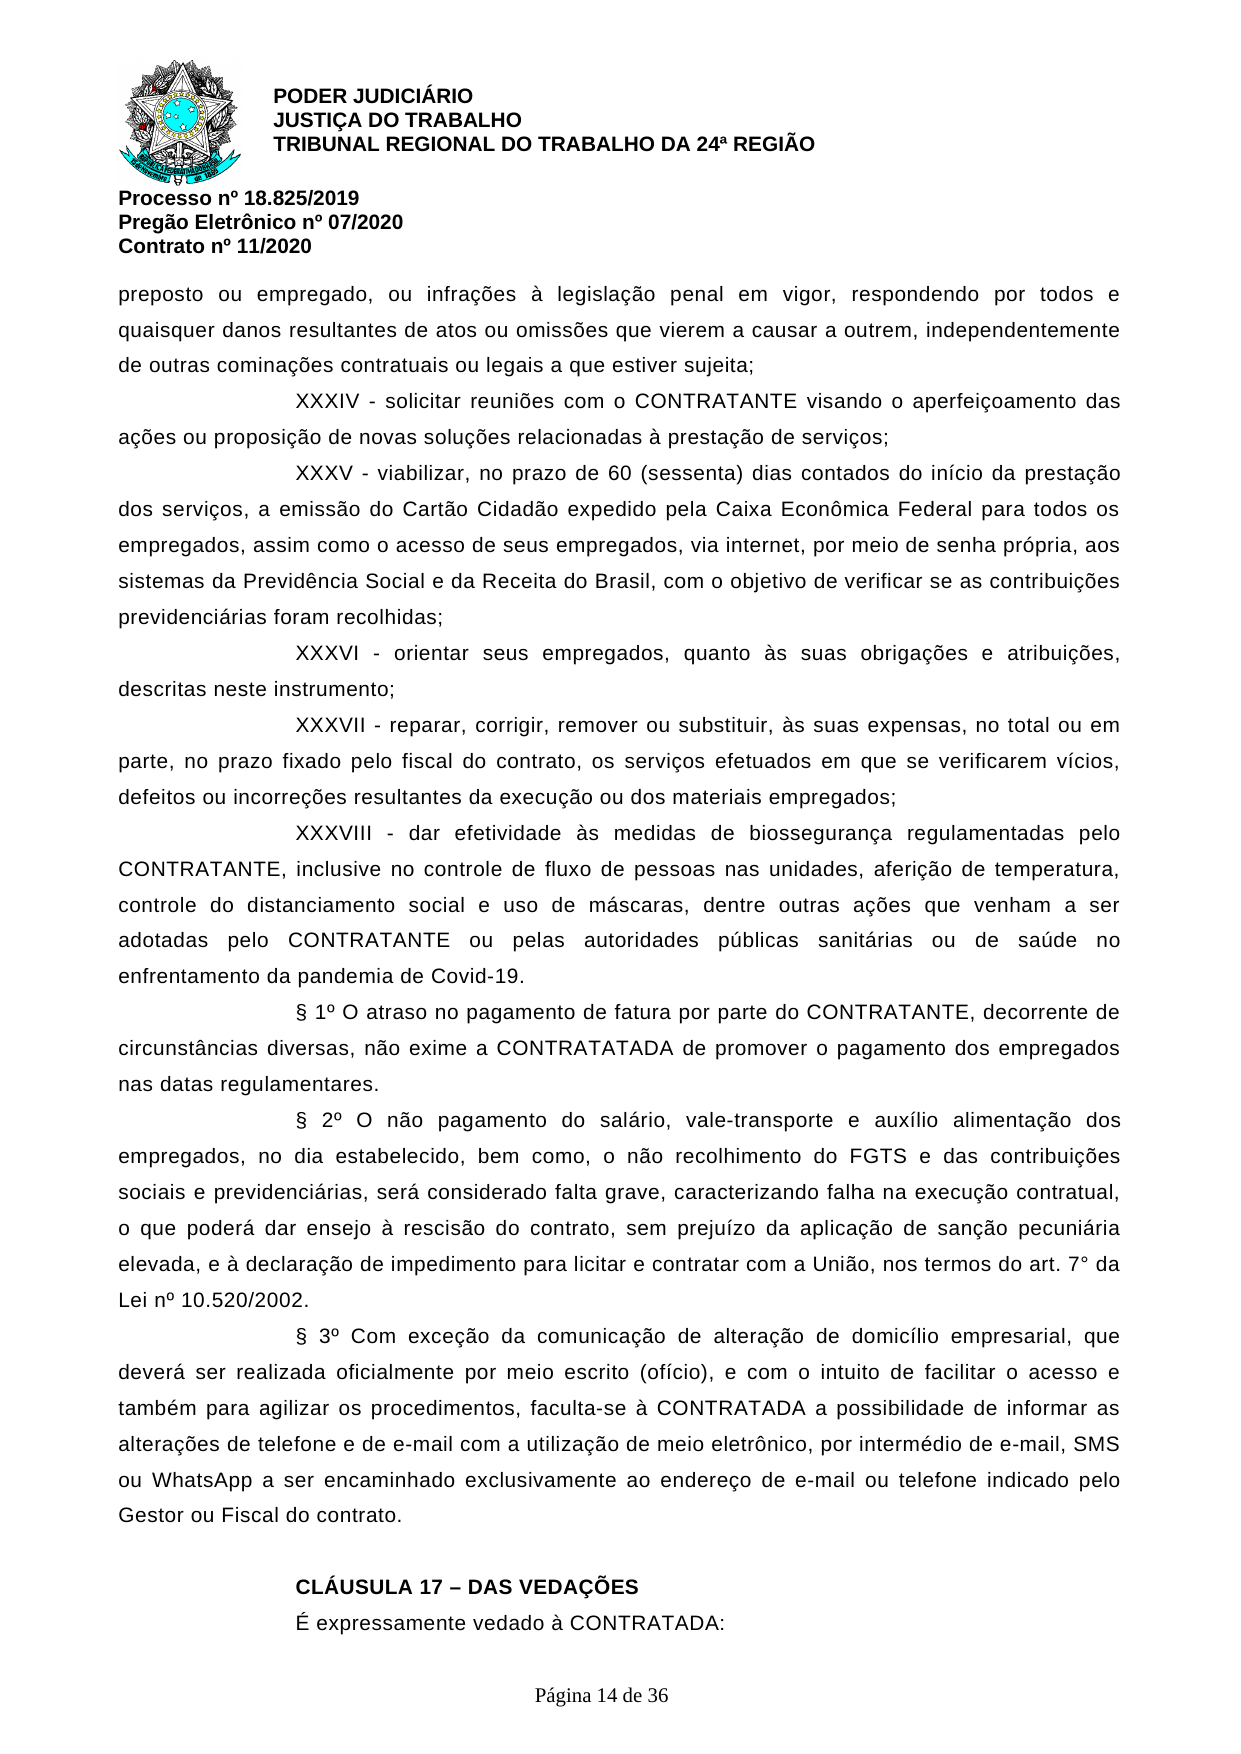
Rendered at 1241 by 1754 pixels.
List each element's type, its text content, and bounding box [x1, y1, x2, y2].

picture [118, 59, 243, 186]
text XXXVIII - dar efetividade às medidas de biossegurança regulamentadas pelo CONTRATANTE, inclusive no controle de fluxo de pessoas nas unidades, aferição de temperatura, controle do distanciamento social e uso de máscaras, dentre outras ações que venham a ser adotadas pelo CONTRATANTE ou pelas autoridades públicas sanitárias ou de saúde no enfrentamento da pandemia de Covid-19. [118, 821, 1122, 988]
text § 1º O atraso no pagamento de fatura por parte do CONTRATANTE, decorrente de circunstâncias diversas, não exime a CONTRATATADA de promover o pagamento dos empregados nas datas regulamentares. [118, 1000, 1122, 1096]
text XXXVII - reparar, corrigir, remover ou substituir, às suas expensas, no total ou em parte, no prazo fixado pelo fiscal do contrato, os serviços efetuados em que se verificarem vícios, defeitos ou incorreções resultantes da execução ou dos materiais empregados; [118, 713, 1122, 808]
text preposto ou empregado, ou infrações à legislação penal em vigor, respondendo por todos e quaisquer danos resultantes de atos ou omissões que vierem a causar a outrem, independentemente de outras cominações contratuais ou legais a que estiver sujeita; [118, 281, 1122, 377]
text XXXVI - orientar seus empregados, quanto às suas obrigações e atribuições, descritas neste instrumento; [118, 641, 1122, 701]
text XXXIV - solicitar reuniões com o CONTRATANTE visando o aperfeiçoamento das ações ou proposição de novas soluções relacionadas à prestação de serviços; [118, 389, 1122, 449]
text § 3º Com exceção da comunicação de alteração de domicílio empresarial, que deverá ser realizada oficialmente por meio escrito (ofício), e com o intuito de facilitar o acesso e também para agilizar os procedimentos, faculta-se à CONTRATADA a possibilidade de informar as alterações de telefone e de e-mail com a utilização de meio eletrônico, por intermédio de e-mail, SMS ou WhatsApp a ser encaminhado exclusivamente ao endereço de e-mail ou telefone indicado pelo Gestor ou Fiscal do contrato. [118, 1324, 1122, 1527]
text CLÁUSULA 17 – DAS VEDAÇÕES [118, 1575, 1119, 1599]
text XXXV - viabilizar, no prazo de 60 (sessenta) dias contados do início da prestação dos serviços, a emissão do Cartão Cidadão expedido pela Caixa Econômica Federal para todos os empregados, assim como o acesso de seus empregados, via internet, por meio de senha própria, aos sistemas da Previdência Social e da Receita do Brasil, com o objetivo de verificar se as contribuições previdenciárias foram recolhidas; [118, 461, 1122, 629]
text É expressamente vedado à CONTRATADA: [118, 1611, 1122, 1635]
text § 2º O não pagamento do salário, vale-transporte e auxílio alimentação dos empregados, no dia estabelecido, bem como, o não recolhimento do FGTS e das contribuições sociais e previdenciárias, será considerado falta grave, caracterizando falha na execução contratual, o que poderá dar ensejo à rescisão do contrato, sem prejuízo da aplicação de sanção pecuniária elevada, e à declaração de impedimento para licitar e contratar com a União, nos termos do art. 7° da Lei nº 10.520/2002. [118, 1108, 1122, 1312]
